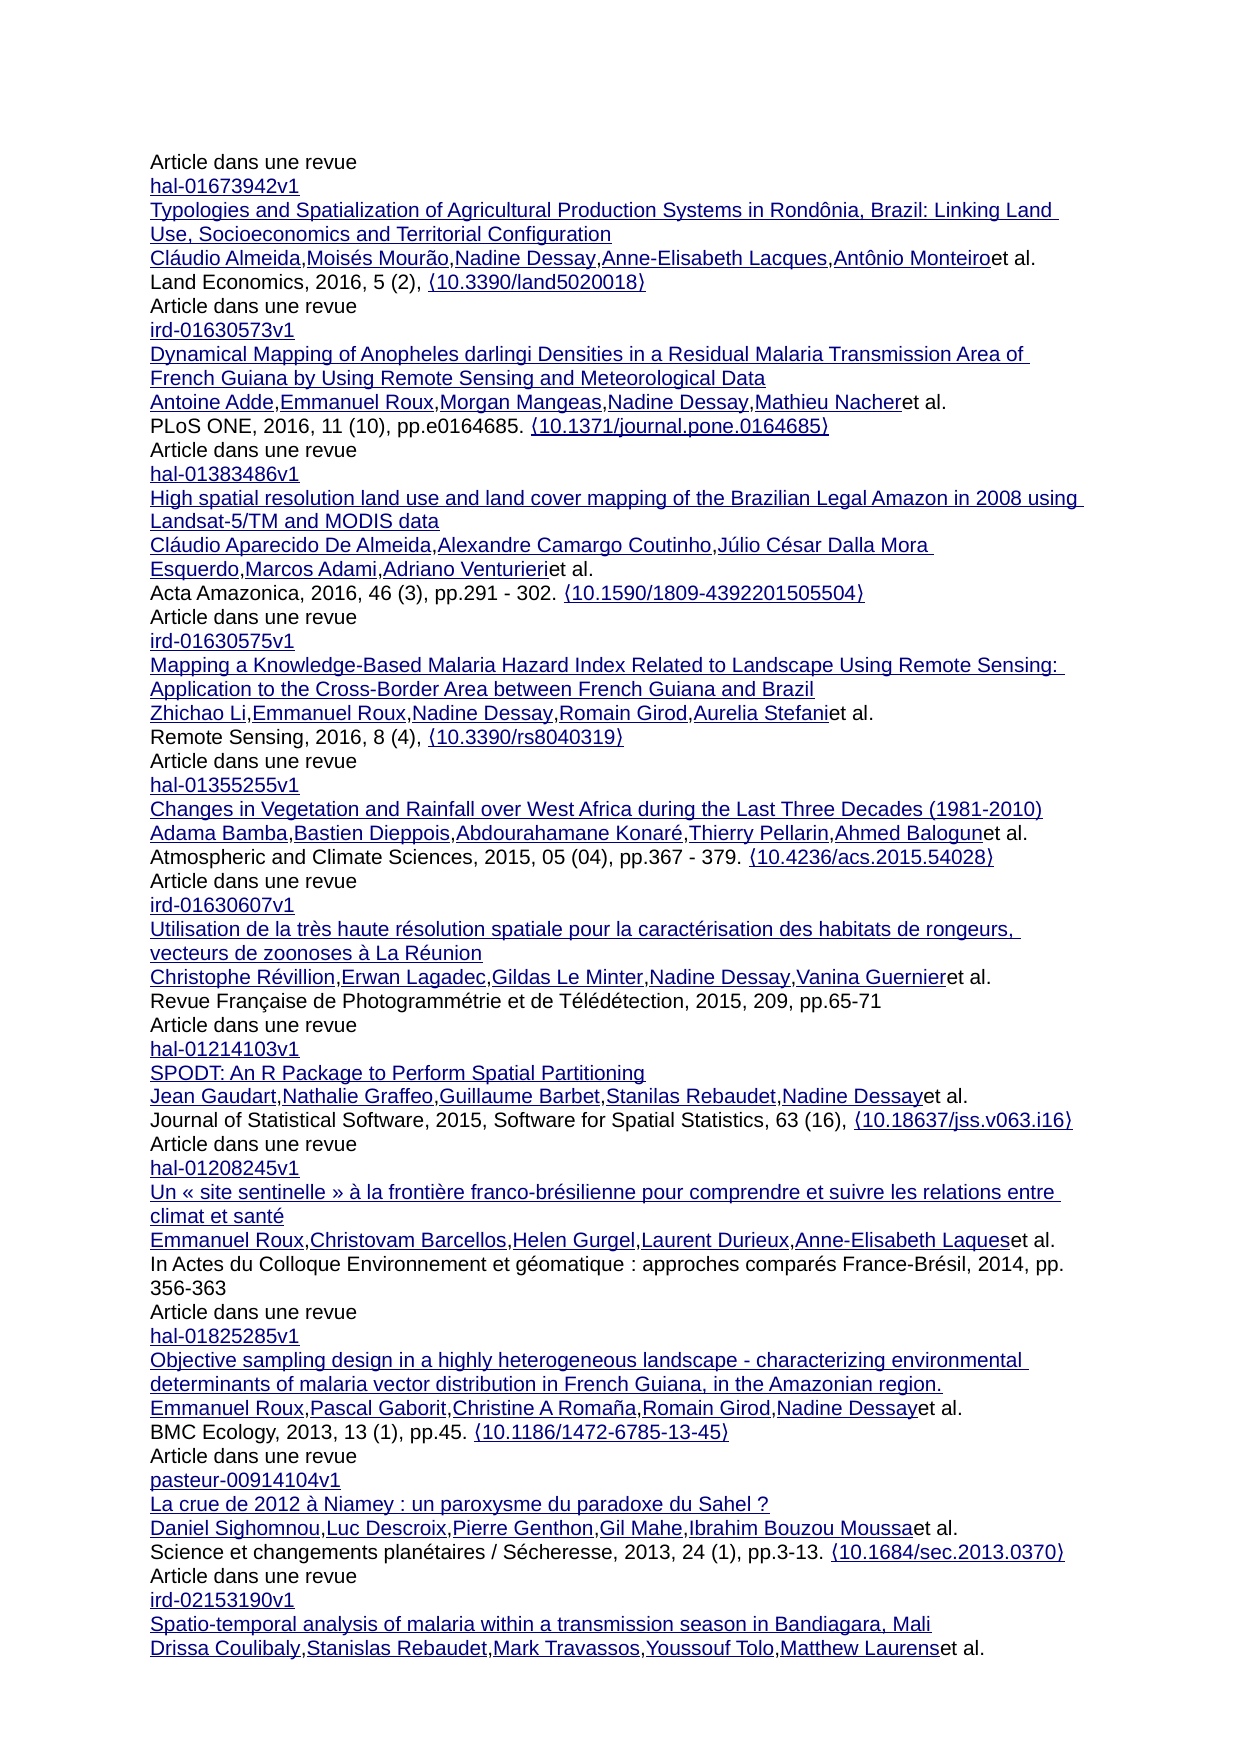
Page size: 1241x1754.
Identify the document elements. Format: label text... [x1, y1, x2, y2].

table_cell Un « site sentinelle » à la frontière franco-brésilienne pour comprendre et suivre les relations entre climat et santé Emmanuel Roux,Christovam Barcellos,Helen Gurgel,Laurent Durieux,Anne-Elisabeth Laqueset al. In Actes du Colloque Environnement et géomatique : approches comparés France-Brésil, 2014, pp. 356-363 Article dans une revue hal-01825285v1 [150, 1180, 1090, 1348]
table_cell Changes in Vegetation and Rainfall over West Africa during the Last Three Decades (1981-2010) Adama Bamba,Bastien Dieppois,Abdourahamane Konaré,Thierry Pellarin,Ahmed Balogunet al. Atmospheric and Climate Sciences, 2015, 05 (04), pp.367 - 379. ⟨10.4236/acs.2015.54028⟩ Article dans une revue ird-01630607v1 [150, 797, 1090, 917]
table_cell Objective sampling design in a highly heterogeneous landscape - characterizing environmental determinants of malaria vector distribution in French Guiana, in the Amazonian region. Emmanuel Roux,Pascal Gaborit,Christine A Romaña,Romain Girod,Nadine Dessayet al. BMC Ecology, 2013, 13 (1), pp.45. ⟨10.1186/1472-6785-13-45⟩ Article dans une revue pasteur-00914104v1 [150, 1348, 1090, 1492]
table_cell Spatio-temporal analysis of malaria within a transmission season in Bandiagara, Mali Drissa Coulibaly,Stanislas Rebaudet,Mark Travassos,Youssouf Tolo,Matthew Laurenset al. [150, 1611, 1090, 1659]
table_cell High spatial resolution land use and land cover mapping of the Brazilian Legal Amazon in 2008 using Landsat-5/TM and MODIS data Cláudio Aparecido De Almeida,Alexandre Camargo Coutinho,Júlio César Dalla Mora Esquerdo,Marcos Adami,Adriano Venturieriet al. Acta Amazonica, 2016, 46 (3), pp.291 - 302. ⟨10.1590/1809-4392201505504⟩ Article dans une revue ird-01630575v1 [150, 485, 1090, 653]
table_cell Mapping a Knowledge-Based Malaria Hazard Index Related to Landscape Using Remote Sensing: Application to the Cross-Border Area between French Guiana and Brazil Zhichao Li,Emmanuel Roux,Nadine Dessay,Romain Girod,Aurelia Stefaniet al. Remote Sensing, 2016, 8 (4), ⟨10.3390/rs8040319⟩ Article dans une revue hal-01355255v1 [150, 653, 1090, 797]
table_cell Utilisation de la très haute résolution spatiale pour la caractérisation des habitats de rongeurs, vecteurs de zoonoses à La Réunion Christophe Révillion,Erwan Lagadec,Gildas Le Minter,Nadine Dessay,Vanina Guernieret al. Revue Française de Photogrammétrie et de Télédétection, 2015, 209, pp.65-71 Article dans une revue hal-01214103v1 [150, 917, 1090, 1060]
table_cell La crue de 2012 à Niamey : un paroxysme du paradoxe du Sahel ? Daniel Sighomnou,Luc Descroix,Pierre Genthon,Gil Mahe,Ibrahim Bouzou Moussaet al. Science et changements planétaires / Sécheresse, 2013, 24 (1), pp.3-13. ⟨10.1684/sec.2013.0370⟩ Article dans une revue ird-02153190v1 [150, 1492, 1090, 1611]
table_cell Article dans une revue hal-01673942v1 [150, 150, 1090, 198]
table_cell Typologies and Spatialization of Agricultural Production Systems in Rondônia, Brazil: Linking Land Use, Socioeconomics and Territorial Configuration Cláudio Almeida,Moisés Mourão,Nadine Dessay,Anne-Elisabeth Lacques,Antônio Monteiroet al. Land Economics, 2016, 5 (2), ⟨10.3390/land5020018⟩ Article dans une revue ird-01630573v1 [150, 198, 1090, 342]
table_cell Dynamical Mapping of Anopheles darlingi Densities in a Residual Malaria Transmission Area of French Guiana by Using Remote Sensing and Meteorological Data Antoine Adde,Emmanuel Roux,Morgan Mangeas,Nadine Dessay,Mathieu Nacheret al. PLoS ONE, 2016, 11 (10), pp.e0164685. ⟨10.1371/journal.pone.0164685⟩ Article dans une revue hal-01383486v1 [150, 342, 1090, 485]
table_cell SPODT: An R Package to Perform Spatial Partitioning Jean Gaudart,Nathalie Graffeo,Guillaume Barbet,Stanilas Rebaudet,Nadine Dessayet al. Journal of Statistical Software, 2015, Software for Spatial Statistics, 63 (16), ⟨10.18637/jss.v063.i16⟩ Article dans une revue hal-01208245v1 [150, 1060, 1090, 1180]
